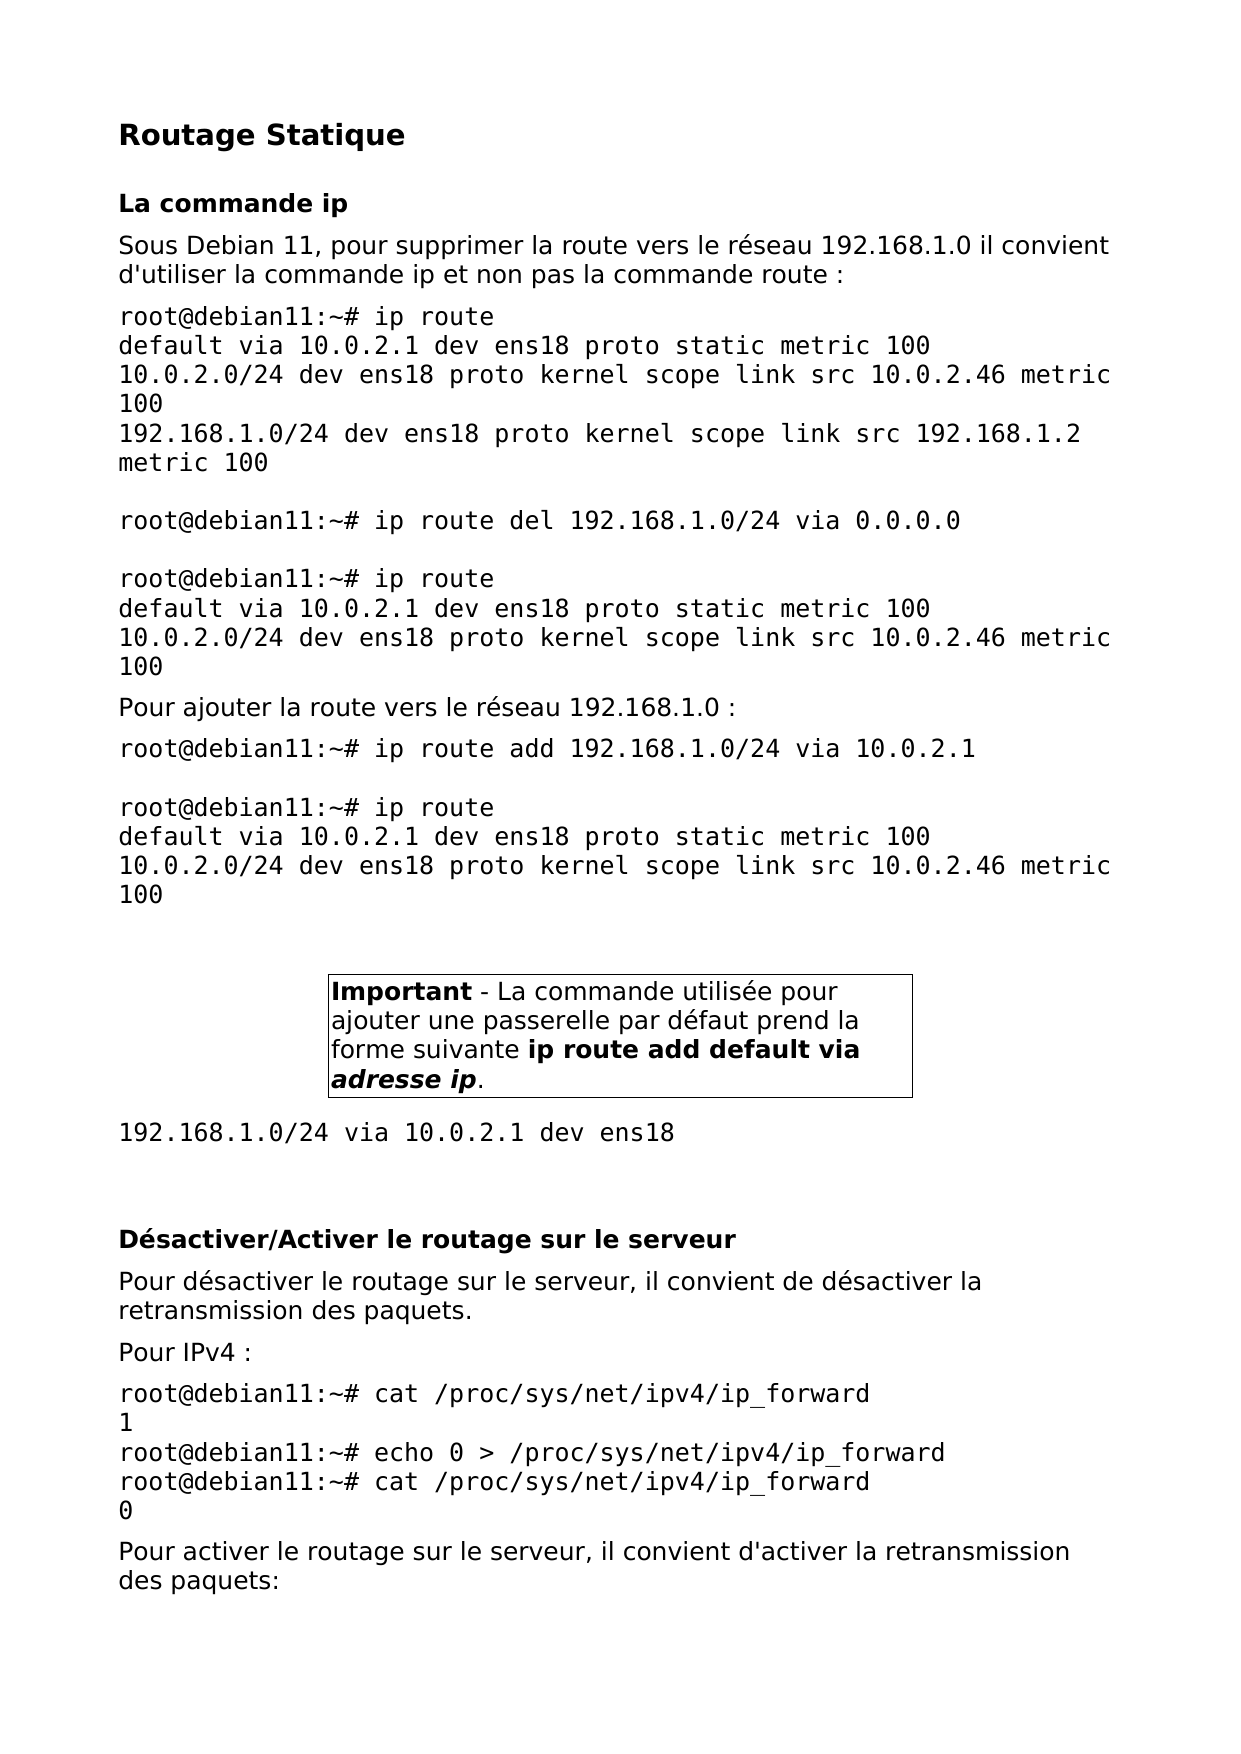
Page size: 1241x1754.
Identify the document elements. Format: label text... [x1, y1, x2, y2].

text root@debian11:~# cat /proc/sys/net/ipv4/ip_forward 1 root@debian11:~# echo 0 > /proc/sys/net/ipv4/ip_forward root@debian11:~# cat /proc/sys/net/ipv4/ip_forward 0 [118, 1379, 1122, 1525]
subtitle Désactiver/Activer le routage sur le serveur [118, 1225, 1122, 1254]
text root@debian11:~# ip route default via 10.0.2.1 dev ens18 proto static metric 100 10.0.2.0/24 dev ens18 proto kernel scope link src 10.0.2.46 metric 100 192.168.1.0/24 dev ens18 proto kernel scope link src 192.168.1.2 metric 100 root@debian11:~# ip route del 192.168.1.0/24 via 0.0.0.0 root@debian11:~# ip route default via 10.0.2.1 dev ens18 proto static metric 100 10.0.2.0/24 dev ens18 proto kernel scope link src 10.0.2.46 metric 100 [118, 302, 1122, 681]
text Sous Debian 11, pour supprimer la route vers le réseau 192.168.1.0 il convient d'utiliser la commande ip et non pas la commande route : [118, 231, 1122, 289]
subtitle Routage Statique [118, 118, 1122, 152]
text Pour activer le routage sur le serveur, il convient d'activer la retransmission des paquets: [118, 1537, 1122, 1595]
text Pour IPv4 : [118, 1338, 1122, 1367]
table_header Important - La commande utilisée pour ajouter une passerelle par défaut prend la forme suivante ip route add default via adresse ip. [329, 975, 912, 1097]
subtitle La commande ip [118, 189, 1122, 219]
text Pour désactiver le routage sur le serveur, il convient de désactiver la retransmission des paquets. [118, 1267, 1122, 1325]
text Pour ajouter la route vers le réseau 192.168.1.0 : [118, 693, 1122, 722]
text root@debian11:~# ip route add 192.168.1.0/24 via 10.0.2.1 root@debian11:~# ip route default via 10.0.2.1 dev ens18 proto static metric 100 10.0.2.0/24 dev ens18 proto kernel scope link src 10.0.2.46 metric 100 192.168.1.0/24 via 10.0.2.1 dev ens18 [118, 735, 1122, 1147]
